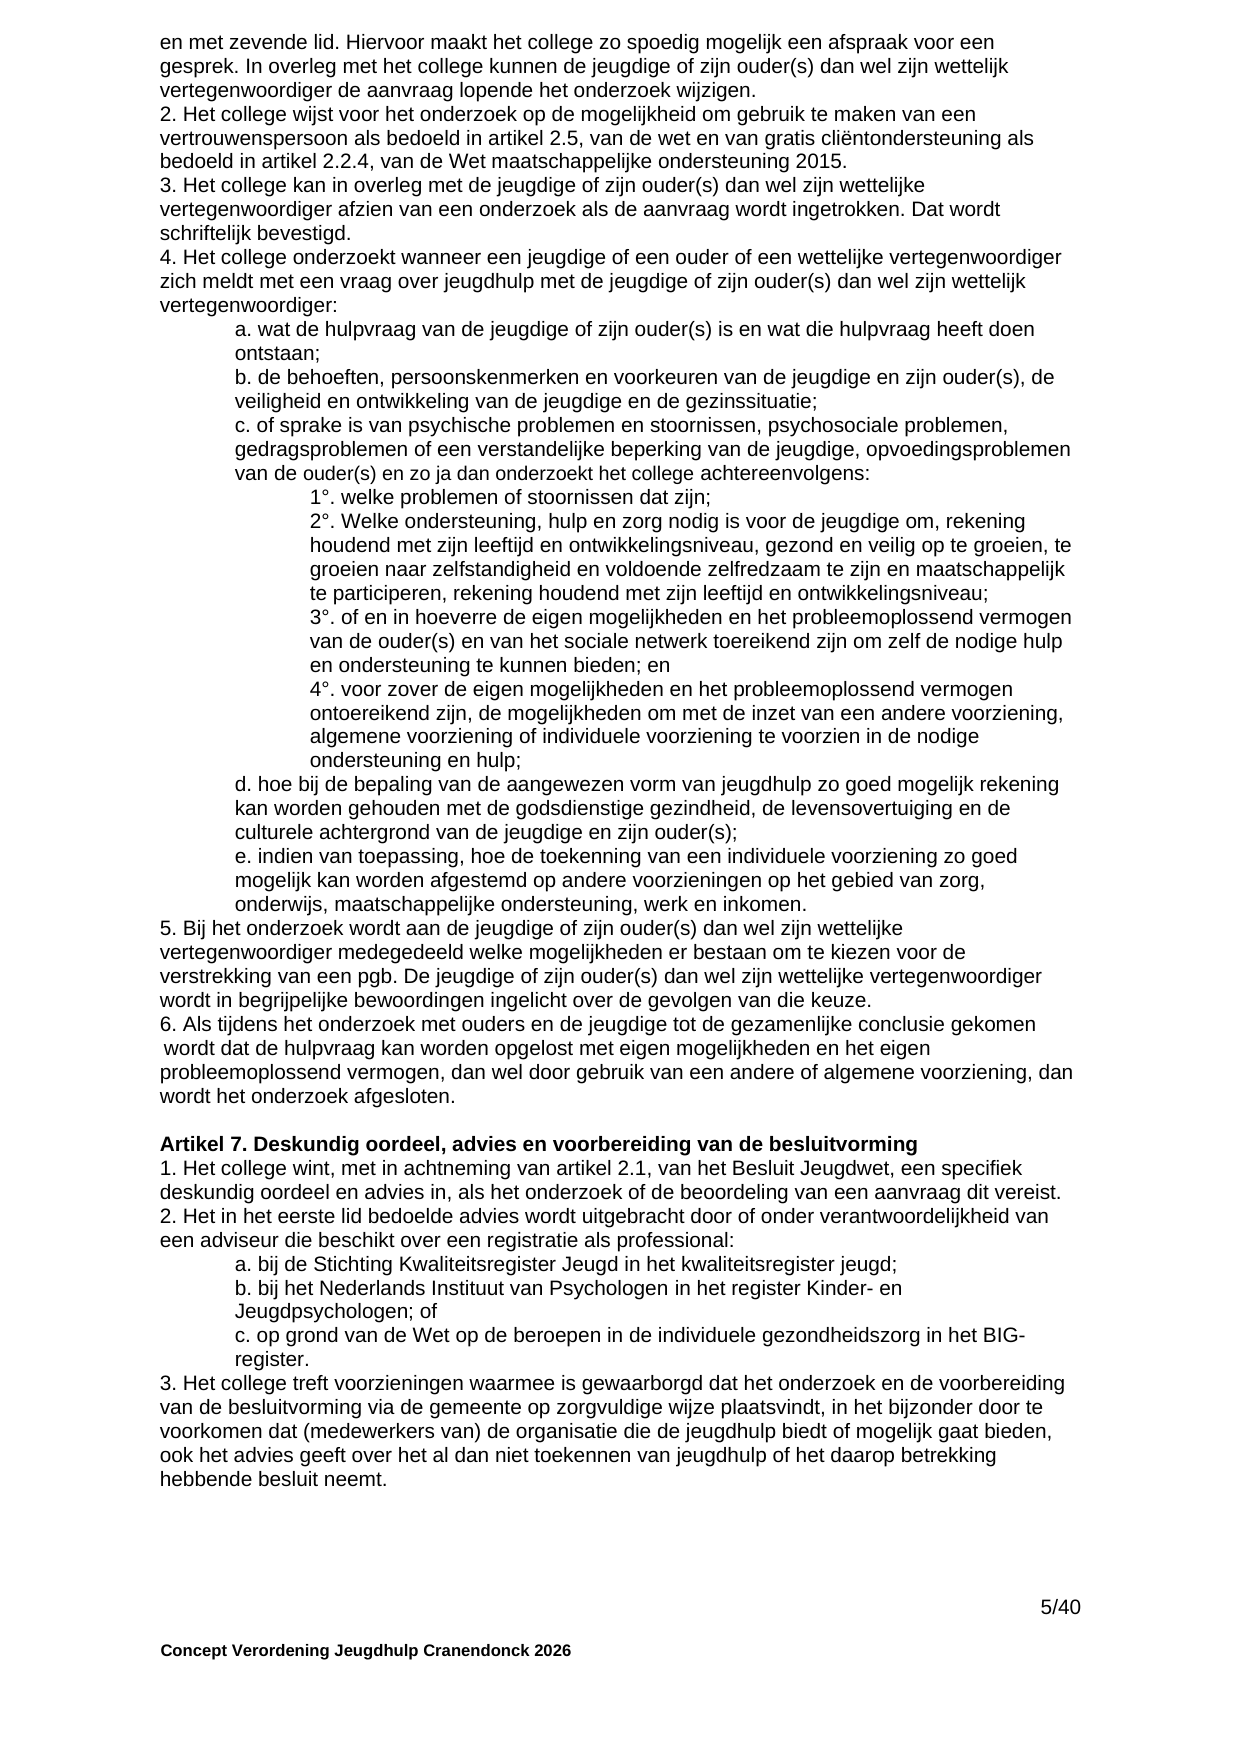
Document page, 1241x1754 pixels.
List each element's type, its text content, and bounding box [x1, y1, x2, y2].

text b. de behoeften, persoonskenmerken en voorkeuren van de jeugdige en zijn ouder(s), de veiligheid en ontwikkeling van de jeugdige en de gezinssituatie; [234, 365, 1081, 413]
text Artikel 7. Deskundig oordeel, advies en voorbereiding van de besluitvorming [159, 1132, 1081, 1156]
text 4°. voor zover de eigen mogelijkheden en het probleemoplossend vermogen ontoereikend zijn, de mogelijkheden om met de inzet van een andere voorziening, algemene voorziening of individuele voorziening te voorzien in de nodige ondersteuning en hulp; [309, 676, 1081, 772]
text 2. Het in het eerste lid bedoelde advies wordt uitgebracht door of onder verantwoordelijkheid van een adviseur die beschikt over een registratie als professional: [159, 1203, 1081, 1251]
text a. wat de hulpvraag van de jeugdige of zijn ouder(s) is en wat die hulpvraag heeft doen ontstaan; [234, 317, 1081, 365]
text 1. Het college wint, met in achtneming van artikel 2.1, van het Besluit Jeugdwet, een specifiek deskundig oordeel en advies in, als het onderzoek of de beoordeling van een aanvraag dit vereist. [159, 1156, 1081, 1203]
text e. indien van toepassing, hoe de toekenning van een individuele voorziening zo goed mogelijk kan worden afgestemd op andere voorzieningen op het gebied van zorg, onderwijs, maatschappelijke ondersteuning, werk en inkomen. [234, 844, 1081, 916]
text 1°. welke problemen of stoornissen dat zijn; [309, 485, 1081, 509]
text 2. Het college wijst voor het onderzoek op de mogelijkheid om gebruik te maken van een vertrouwenspersoon als bedoeld in artikel 2.5, van de wet en van gratis cliëntondersteuning als bedoeld in artikel 2.2.4, van de Wet maatschappelijke ondersteuning 2015. [159, 101, 1081, 173]
text c. of sprake is van psychische problemen en stoornissen, psychosociale problemen, gedragsproblemen of een verstandelijke beperking van de jeugdige, opvoedingsproblemen van de ouder(s) en zo ja dan onderzoekt het college achtereenvolgens: [234, 413, 1081, 485]
text b. bij het Nederlands Instituut van Psychologen in het register Kinder- en Jeugdpsychologen; of [234, 1275, 1081, 1323]
text c. op grond van de Wet op de beroepen in de individuele gezondheidszorg in het BIG-register. [234, 1323, 1081, 1371]
text 3. Het college treft voorzieningen waarmee is gewaarborgd dat het onderzoek en de voorbereiding van de besluitvorming via de gemeente op zorgvuldige wijze plaatsvindt, in het bijzonder door te voorkomen dat (medewerkers van) de organisatie die de jeugdhulp biedt of mogelijk gaat bieden, ook het advies geeft over het al dan niet toekennen van jeugdhulp of het daarop betrekking hebbende besluit neemt. [159, 1371, 1081, 1491]
text 2°. Welke ondersteuning, hulp en zorg nodig is voor de jeugdige om, rekening houdend met zijn leeftijd en ontwikkelingsniveau, gezond en veilig op te groeien, te groeien naar zelfstandigheid en voldoende zelfredzaam te zijn en maatschappelijk te participeren, rekening houdend met zijn leeftijd en ontwikkelingsniveau; [309, 509, 1081, 604]
text a. bij de Stichting Kwaliteitsregister Jeugd in het kwaliteitsregister jeugd; [234, 1251, 1081, 1275]
text 3. Het college kan in overleg met de jeugdige of zijn ouder(s) dan wel zijn wettelijke vertegenwoordiger afzien van een onderzoek als de aanvraag wordt ingetrokken. Dat wordt schriftelijk bevestigd. [159, 173, 1081, 245]
text 3°. of en in hoeverre de eigen mogelijkheden en het probleemoplossend vermogen van de ouder(s) en van het sociale netwerk toereikend zijn om zelf de nodige hulp en ondersteuning te kunnen bieden; en [309, 604, 1081, 676]
text 4. Het college onderzoekt wanneer een jeugdige of een ouder of een wettelijke vertegenwoordiger zich meldt met een vraag over jeugdhulp met de jeugdige of zijn ouder(s) dan wel zijn wettelijk vertegenwoordiger: [159, 245, 1081, 317]
text d. hoe bij de bepaling van de aangewezen vorm van jeugdhulp zo goed mogelijk rekening kan worden gehouden met de godsdienstige gezindheid, de levensovertuiging en de culturele achtergrond van de jeugdige en zijn ouder(s); [234, 772, 1081, 844]
text 5. Bij het onderzoek wordt aan de jeugdige of zijn ouder(s) dan wel zijn wettelijke vertegenwoordiger medegedeeld welke mogelijkheden er bestaan om te kiezen voor de verstrekking van een pgb. De jeugdige of zijn ouder(s) dan wel zijn wettelijke vertegenwoordiger wordt in begrijpelijke bewoordingen ingelicht over de gevolgen van die keuze. [159, 916, 1081, 1012]
text 6. Als tijdens het onderzoek met ouders en de jeugdige tot de gezamenlijke conclusie gekomen wordt dat de hulpvraag kan worden opgelost met eigen mogelijkheden en het eigen probleemoplossend vermogen, dan wel door gebruik van een andere of algemene voorziening, dan wordt het onderzoek afgesloten. [159, 1012, 1081, 1108]
text en met zevende lid. Hiervoor maakt het college zo spoedig mogelijk een afspraak voor een gesprek. In overleg met het college kunnen de jeugdige of zijn ouder(s) dan wel zijn wettelijk vertegenwoordiger de aanvraag lopende het onderzoek wijzigen. [159, 29, 1081, 101]
